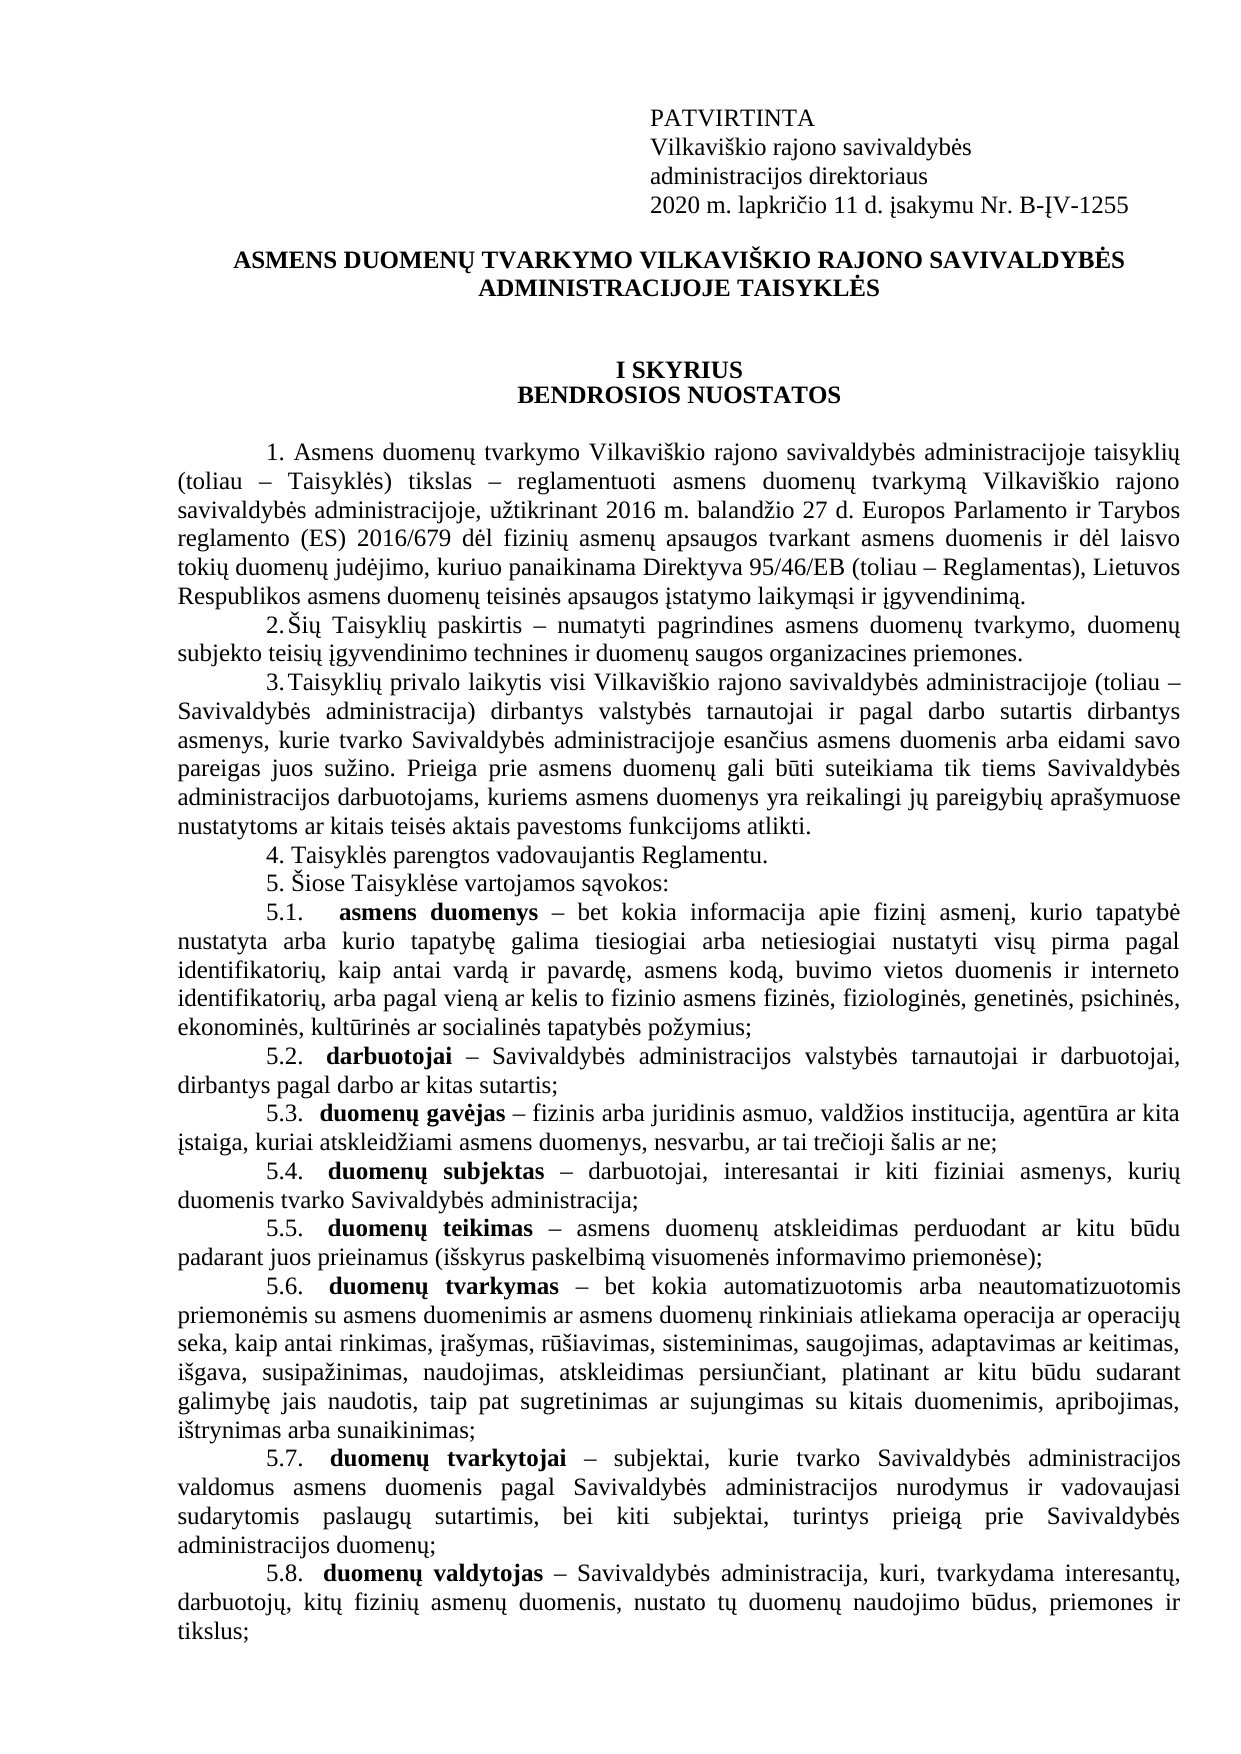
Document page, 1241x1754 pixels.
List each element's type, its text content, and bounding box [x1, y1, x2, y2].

text PATVIRTINTA [177, 103, 1181, 132]
text 5. Šiose Taisyklėse vartojamos sąvokos: [177, 868, 1181, 897]
text 5.3. duomenų gavėjas – fizinis arba juridinis asmuo, valdžios institucija, agentūra ar kita įstaiga, kuriai atskleidžiami asmens duomenys, nesvarbu, ar tai trečioji šalis ar ne; [177, 1098, 1181, 1156]
text 2020 m. lapkričio 11 d. įsakymu Nr. B-ĮV-1255 [177, 190, 1181, 218]
text 5.4. duomenų subjektas – darbuotojai, interesantai ir kiti fiziniai asmenys, kurių duomenis tvarko Savivaldybės administracija; [177, 1156, 1181, 1213]
text I SKYRIUS [177, 358, 1181, 383]
text 3. Taisyklių privalo laikytis visi Vilkaviškio rajono savivaldybės administracijoje (toliau – Savivaldybės administracija) dirbantys valstybės tarnautojai ir pagal darbo sutartis dirbantys asmenys, kurie tvarko Savivaldybės administracijoje esančius asmens duomenis arba eidami savo pareigas juos sužino. Prieiga prie asmens duomenų gali būti suteikiama tik tiems Savivaldybės administracijos darbuotojams, kuriems asmens duomenys yra reikalingi jų pareigybių aprašymuose nustatytoms ar kitais teisės aktais pavestoms funkcijoms atlikti. [177, 667, 1181, 840]
text administracijos direktoriaus [177, 161, 1181, 190]
text 4. Taisyklės parengtos vadovaujantis Reglamentu. [177, 840, 1181, 868]
text 1. Asmens duomenų tvarkymo Vilkaviškio rajono savivaldybės administracijoje taisyklių (toliau – Taisyklės) tikslas – reglamentuoti asmens duomenų tvarkymą Vilkaviškio rajono savivaldybės administracijoje, užtikrinant 2016 m. balandžio 27 d. Europos Parlamento ir Tarybos reglamento (ES) 2016/679 dėl fizinių asmenų apsaugos tvarkant asmens duomenis ir dėl laisvo tokių duomenų judėjimo, kuriuo panaikinama Direktyva 95/46/EB (toliau – Reglamentas), Lietuvos Respublikos asmens duomenų teisinės apsaugos įstatymo laikymąsi ir įgyvendinimą. [177, 437, 1181, 610]
text 5.7. duomenų tvarkytojai – subjektai, kurie tvarko Savivaldybės administracijos valdomus asmens duomenis pagal Savivaldybės administracijos nurodymus ir vadovaujasi sudarytomis paslaugų sutartimis, bei kiti subjektai, turintys prieigą prie Savivaldybės administracijos duomenų; [177, 1443, 1181, 1558]
text 5.1. asmens duomenys – bet kokia informacija apie fizinį asmenį, kurio tapatybė nustatyta arba kurio tapatybę galima tiesiogiai arba netiesiogiai nustatyti visų pirma pagal identifikatorių, kaip antai vardą ir pavardę, asmens kodą, buvimo vietos duomenis ir interneto identifikatorių, arba pagal vieną ar kelis to fizinio asmens fizinės, fiziologinės, genetinės, psichinės, ekonominės, kultūrinės ar socialinės tapatybės požymius; [177, 897, 1181, 1041]
text ASMENS DUOMENŲ TVARKYMO VILKAVIŠKIO RAJONO SAVIVALDYBĖS ADMINISTRACIJOJE TAISYKLĖS [177, 246, 1181, 302]
text BENDROSIOS NUOSTATOS [177, 383, 1181, 408]
text 5.8. duomenų valdytojas – Savivaldybės administracija, kuri, tvarkydama interesantų, darbuotojų, kitų fizinių asmenų duomenis, nustato tų duomenų naudojimo būdus, priemones ir tikslus; [177, 1558, 1181, 1645]
text 5.2. darbuotojai – Savivaldybės administracijos valstybės tarnautojai ir darbuotojai, dirbantys pagal darbo ar kitas sutartis; [177, 1041, 1181, 1098]
text 2. Šių Taisyklių paskirtis – numatyti pagrindines asmens duomenų tvarkymo, duomenų subjekto teisių įgyvendinimo technines ir duomenų saugos organizacines priemones. [177, 610, 1181, 667]
text 5.5. duomenų teikimas – asmens duomenų atskleidimas perduodant ar kitu būdu padarant juos prieinamus (išskyrus paskelbimą visuomenės informavimo priemonėse); [177, 1213, 1181, 1271]
text 5.6. duomenų tvarkymas – bet kokia automatizuotomis arba neautomatizuotomis priemonėmis su asmens duomenimis ar asmens duomenų rinkiniais atliekama operacija ar operacijų seka, kaip antai rinkimas, įrašymas, rūšiavimas, sisteminimas, saugojimas, adaptavimas ar keitimas, išgava, susipažinimas, naudojimas, atskleidimas persiunčiant, platinant ar kitu būdu sudarant galimybę jais naudotis, taip pat sugretinimas ar sujungimas su kitais duomenimis, apribojimas, ištrynimas arba sunaikinimas; [177, 1271, 1181, 1443]
text Vilkaviškio rajono savivaldybės [177, 132, 1181, 161]
